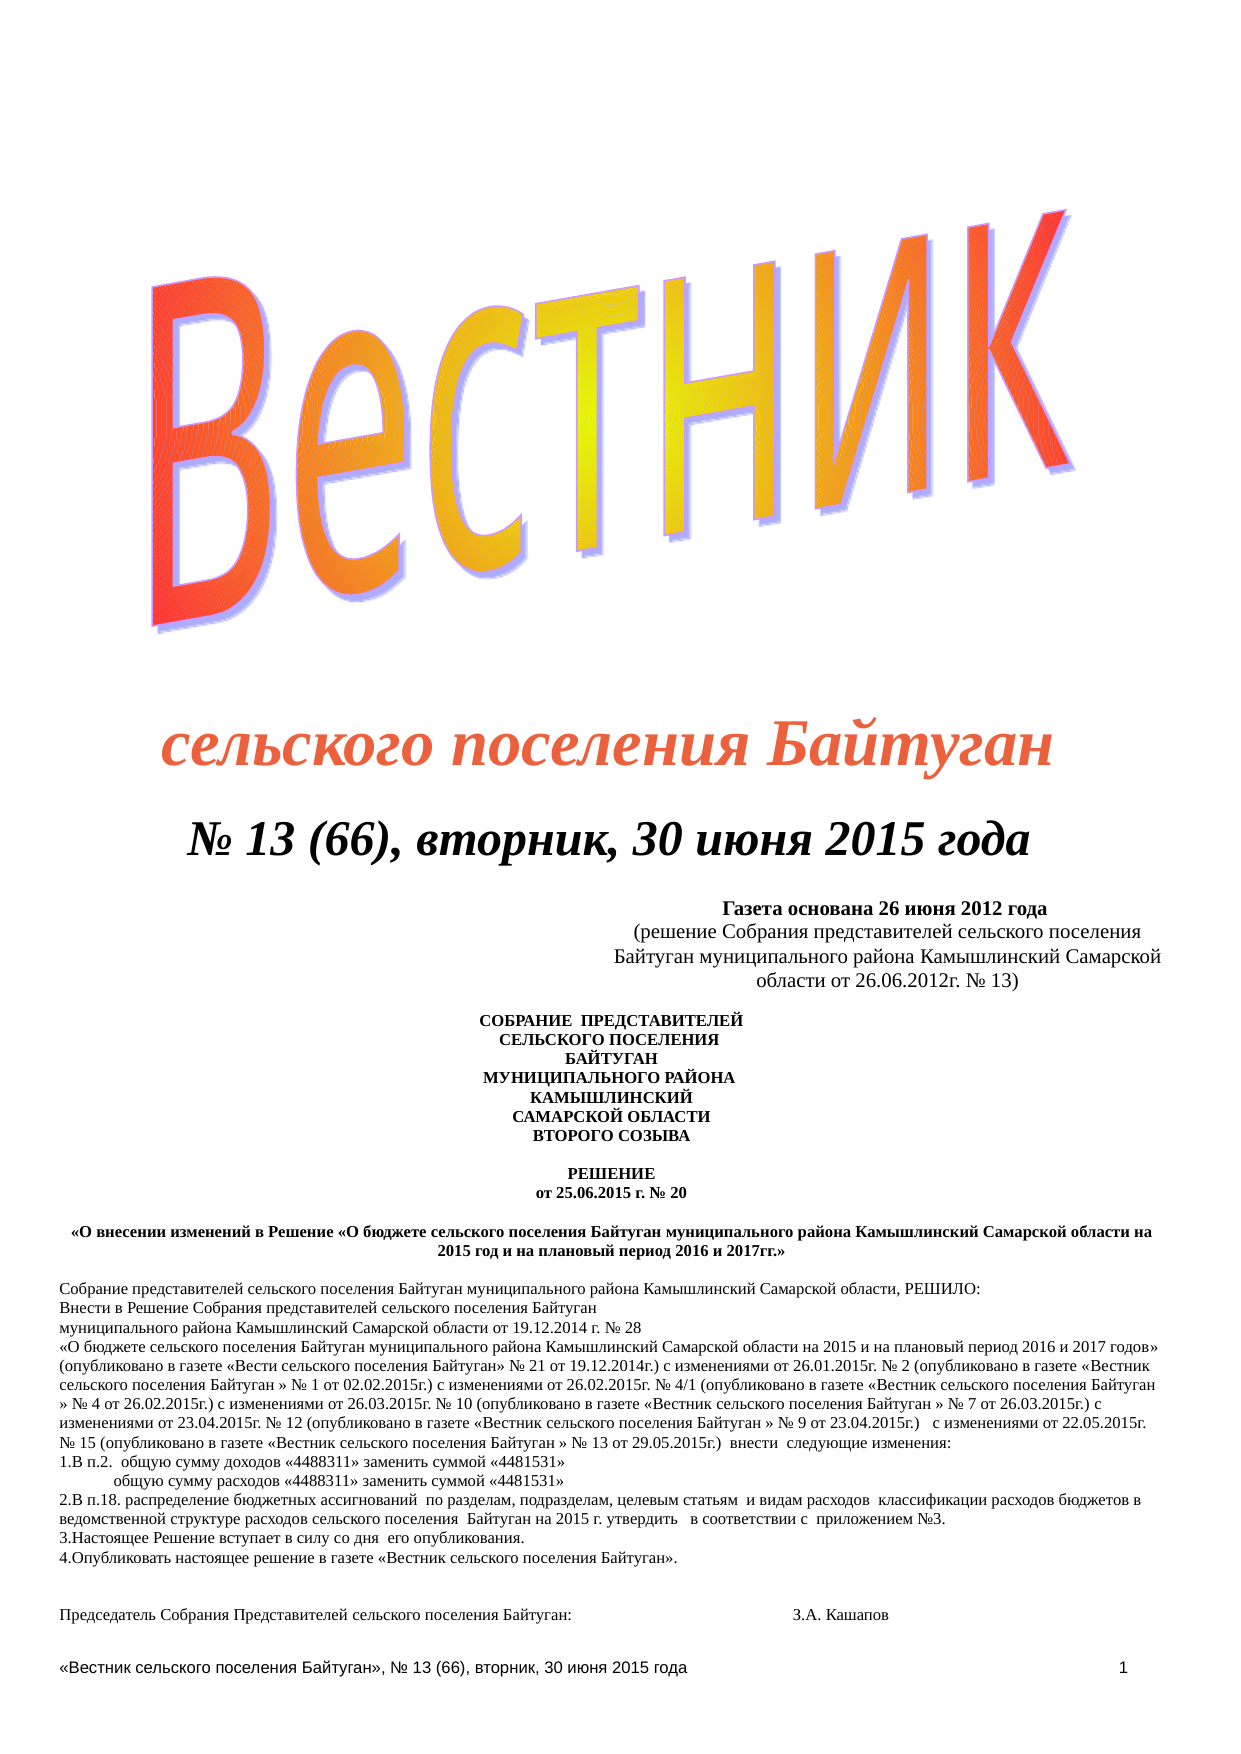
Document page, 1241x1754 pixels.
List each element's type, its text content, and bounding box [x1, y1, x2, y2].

text САМАРСКОЙ ОБЛАСТИ [59, 1107, 1163, 1126]
text Внести в Решение Собрания представителей сельского поселения Байтуган [59, 1298, 1163, 1317]
text № 13 (66), вторник, 30 июня 2015 года [59, 809, 1163, 866]
text БАЙТУГАН [59, 1049, 1163, 1068]
text от 25.06.2015 г. № 20 [59, 1183, 1163, 1202]
text КАМЫШЛИНСКИЙ [59, 1087, 1163, 1107]
text 2.В п.18. распределение бюджетных ассигнований по разделам, подразделам, целевым статьям и видам расходов классификации расходов бюджетов в ведомственной структуре расходов сельского поселения Байтуган на 2015 г. утвердить в соответствии с приложением №3. [59, 1490, 1163, 1528]
text СЕЛЬСКОГО ПОСЕЛЕНИЯ [59, 1030, 1163, 1049]
text «О бюджете сельского поселения Байтуган муниципального района Камышлинский Самарской области на 2015 и на плановый период 2016 и 2017 годов» (опубликовано в газете «Вести сельского поселения Байтуган» № 21 от 19.12.2014г.) с изменениями от 26.01.2015г. № 2 (опубликовано в газете «Вестник сельского поселения Байтуган » № 1 от 02.02.2015г.) с изменениями от 26.02.2015г. № 4/1 (опубликовано в газете «Вестник сельского поселения Байтуган » № 4 от 26.02.2015г.) с изменениями от 26.03.2015г. № 10 (опубликовано в газете «Вестник сельского поселения Байтуган » № 7 от 26.03.2015г.) с изменениями от 23.04.2015г. № 12 (опубликовано в газете «Вестник сельского поселения Байтуган » № 9 от 23.04.2015г.) с изменениями от 22.05.2015г. № 15 (опубликовано в газете «Вестник сельского поселения Байтуган » № 13 от 29.05.2015г.) внести следующие изменения: [59, 1337, 1163, 1452]
text МУНИЦИПАЛЬНОГО РАЙОНА [59, 1068, 1163, 1087]
text ВТОРОГО СОЗЫВА [59, 1126, 1163, 1145]
text 3.Настоящее Решение вступает в силу со дня его опубликования. [59, 1528, 1163, 1547]
text муниципального района Камышлинский Самарской области от 19.12.2014 г. № 28 [59, 1317, 1163, 1337]
table_header [59, 895, 611, 992]
table_header Газета основана 26 июня 2012 года (решение Собрания представителей сельского поселения Байтуган муниципального района Камышлинский Самарской области от 26.06.2012г. № 13) [611, 895, 1163, 992]
text общую сумму расходов «4488311» заменить суммой «4481531» [59, 1471, 1163, 1490]
text «О внесении изменений в Решение «О бюджете сельского поселения Байтуган муниципального района Камышлинский Самарской области на 2015 год и на плановый период 2016 и 2017гг.» [59, 1222, 1163, 1260]
text 4.Опубликовать настоящее решение в газете «Вестник сельского поселения Байтуган». [59, 1547, 1163, 1567]
text сельского поселения Байтуган [59, 703, 1163, 779]
text Председатель Собрания Представителей сельского поселения Байтуган: З.А. Кашапов [59, 1605, 1163, 1624]
text РЕШЕНИЕ [59, 1164, 1163, 1183]
text 1.В п.2. общую сумму доходов «4488311» заменить суммой «4481531» [59, 1452, 1163, 1471]
text СОБРАНИЕ ПРЕДСТАВИТЕЛЕЙ [59, 1011, 1163, 1030]
text Собрание представителей сельского поселения Байтуган муниципального района Камышлинский Самарской области, РЕШИЛО: [59, 1279, 1163, 1298]
